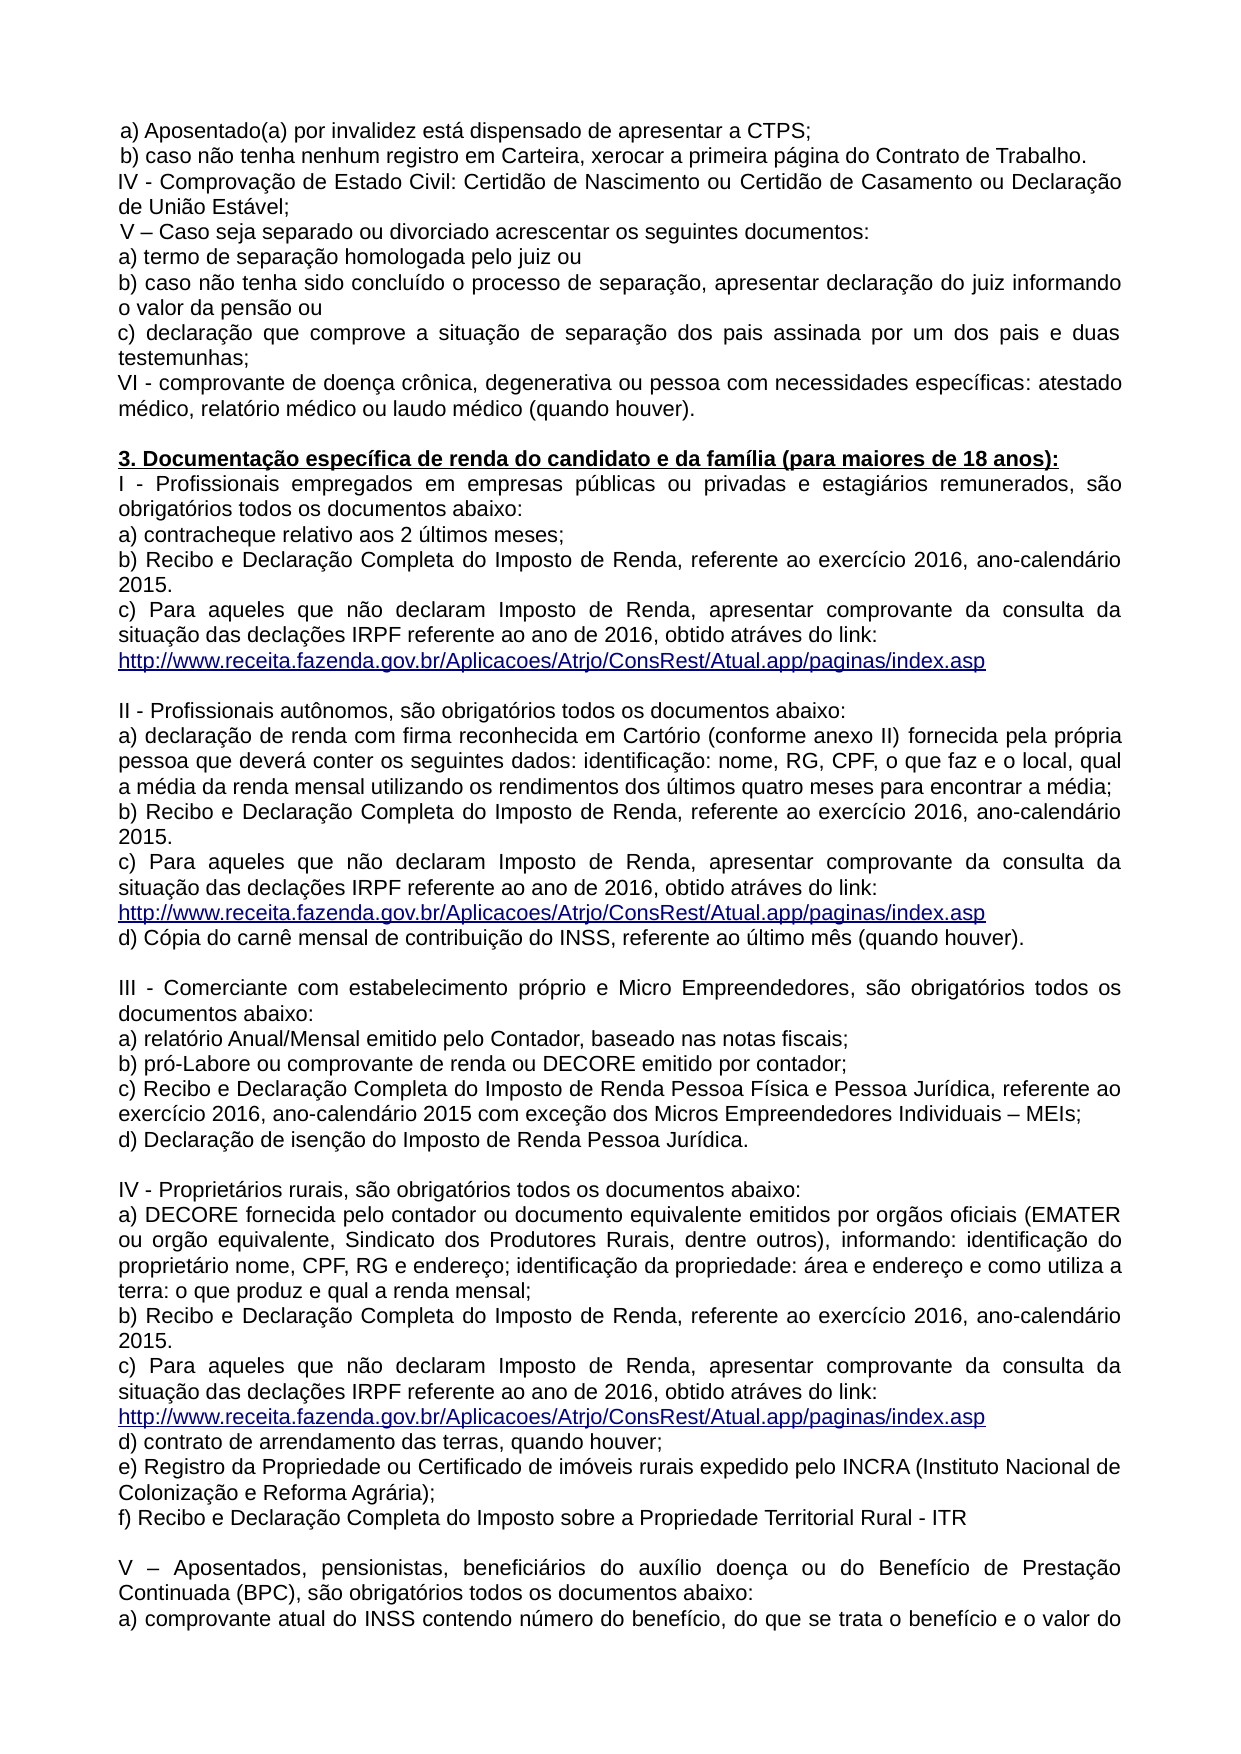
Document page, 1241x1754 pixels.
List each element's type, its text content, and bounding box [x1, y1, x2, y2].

text b) Recibo e Declaração Completa do Imposto de Renda, referente ao exercício 2016, ano-calendário 2015. [118, 547, 1122, 597]
text d) contrato de arrendamento das terras, quando houver; [118, 1429, 1122, 1454]
text c) declaração que comprove a situação de separação dos pais assinada por um dos pais e duas testemunhas; [117, 320, 1122, 370]
text a) Aposentado(a) por invalidez está dispensado de apresentar a CTPS; [120, 118, 1122, 143]
text d) Cópia do carnê mensal de contribuição do INSS, referente ao último mês (quando houver). [118, 925, 1122, 950]
text b) caso não tenha nenhum registro em Carteira, xerocar a primeira página do Contrato de Trabalho. [120, 143, 1122, 168]
text a) contracheque relativo aos 2 últimos meses; [118, 521, 1122, 547]
text c) Para aqueles que não declaram Imposto de Renda, apresentar comprovante da consulta da situação das declações IRPF referente ao ano de 2016, obtido atráves do link: [118, 1353, 1122, 1404]
text II - Profissionais autônomos, são obrigatórios todos os documentos abaixo: [118, 698, 1122, 723]
text a) relatório Anual/Mensal emitido pelo Contador, baseado nas notas fiscais; [118, 1026, 1122, 1051]
text f) Recibo e Declaração Completa do Imposto sobre a Propriedade Territorial Rural - ITR [118, 1504, 1122, 1530]
text c) Para aqueles que não declaram Imposto de Renda, apresentar comprovante da consulta da situação das declações IRPF referente ao ano de 2016, obtido atráves do link: [118, 849, 1122, 899]
text a) DECORE fornecida pelo contador ou documento equivalente emitidos por orgãos oficiais (EMATER ou orgão equivalente, Sindicato dos Produtores Rurais, dentre outros), informando: identificação do proprietário nome, CPF, RG e endereço; identificação da propriedade: área e endereço e como utiliza a terra: o que produz e qual a renda mensal; [118, 1202, 1122, 1303]
text c) Para aqueles que não declaram Imposto de Renda, apresentar comprovante da consulta da situação das declações IRPF referente ao ano de 2016, obtido atráves do link: [118, 597, 1122, 647]
text d) Declaração de isenção do Imposto de Renda Pessoa Jurídica. [118, 1126, 1122, 1152]
text b) Recibo e Declaração Completa do Imposto de Renda, referente ao exercício 2016, ano-calendário 2015. [118, 799, 1122, 849]
text http://www.receita.fazenda.gov.br/Aplicacoes/Atrjo/ConsRest/Atual.app/paginas/index.asp [118, 1404, 1122, 1429]
text III - Comerciante com estabelecimento próprio e Micro Empreendedores, são obrigatórios todos os documentos abaixo: [118, 975, 1122, 1026]
text V – Aposentados, pensionistas, beneficiários do auxílio doença ou do Benefício de Prestação Continuada (BPC), são obrigatórios todos os documentos abaixo: [118, 1555, 1122, 1605]
text VI - comprovante de doença crônica, degenerativa ou pessoa com necessidades específicas: atestado médico, relatório médico ou laudo médico (quando houver). [117, 370, 1122, 421]
text 3. Documentação específica de renda do candidato e da família (para maiores de 18 anos): [118, 446, 1122, 471]
text V – Caso seja separado ou divorciado acrescentar os seguintes documentos: [120, 219, 1122, 244]
text IV - Proprietários rurais, são obrigatórios todos os documentos abaixo: [118, 1177, 1122, 1202]
text I - Profissionais empregados em empresas públicas ou privadas e estagiários remunerados, são obrigatórios todos os documentos abaixo: [118, 471, 1122, 521]
text e) Registro da Propriedade ou Certificado de imóveis rurais expedido pelo INCRA (Instituto Nacional de Colonização e Reforma Agrária); [118, 1454, 1122, 1504]
text b) caso não tenha sido concluído o processo de separação, apresentar declaração do juiz informando o valor da pensão ou [118, 269, 1122, 320]
text IV - Comprovação de Estado Civil: Certidão de Nascimento ou Certidão de Casamento ou Declaração de União Estável; [117, 168, 1122, 219]
text b) pró-Labore ou comprovante de renda ou DECORE emitido por contador; [118, 1051, 1122, 1076]
text a) declaração de renda com firma reconhecida em Cartório (conforme anexo II) fornecida pela própria pessoa que deverá conter os seguintes dados: identificação: nome, RG, CPF, o que faz e o local, qual a média da renda mensal utilizando os rendimentos dos últimos quatro meses para encontrar a média; [118, 723, 1122, 799]
text http://www.receita.fazenda.gov.br/Aplicacoes/Atrjo/ConsRest/Atual.app/paginas/index.asp [118, 899, 1122, 925]
text c) Recibo e Declaração Completa do Imposto de Renda Pessoa Física e Pessoa Jurídica, referente ao exercício 2016, ano-calendário 2015 com exceção dos Micros Empreendedores Individuais – MEIs; [118, 1076, 1122, 1126]
text a) comprovante atual do INSS contendo número do benefício, do que se trata o benefício e o valor do [118, 1605, 1122, 1631]
text a) termo de separação homologada pelo juiz ou [118, 244, 1122, 269]
text http://www.receita.fazenda.gov.br/Aplicacoes/Atrjo/ConsRest/Atual.app/paginas/index.asp [118, 647, 1122, 673]
text b) Recibo e Declaração Completa do Imposto de Renda, referente ao exercício 2016, ano-calendário 2015. [118, 1303, 1122, 1353]
